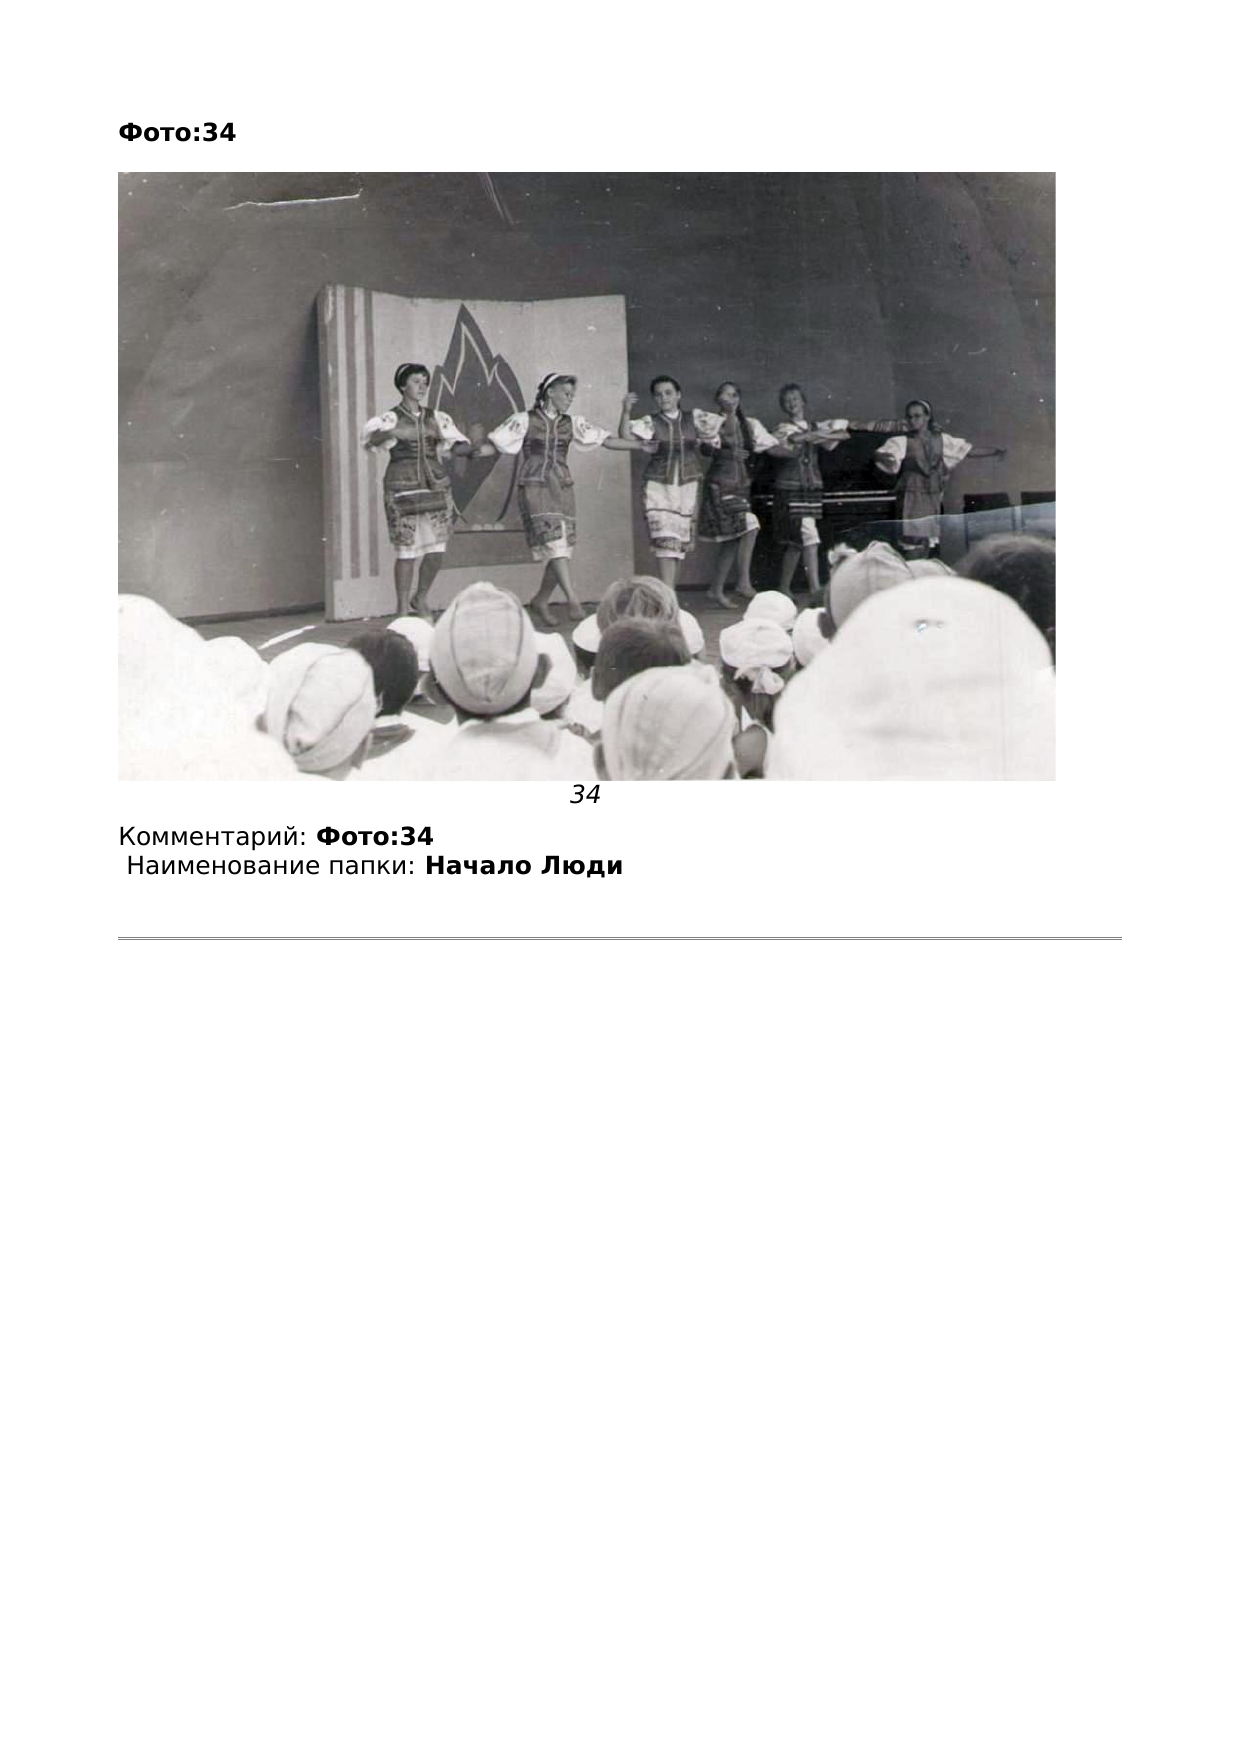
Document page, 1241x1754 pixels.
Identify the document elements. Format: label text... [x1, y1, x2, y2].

text Комментарий: Фото:34 Наименование папки: Начало Люди [118, 822, 1122, 910]
picture [118, 172, 1056, 781]
text 34 [118, 781, 1056, 810]
subtitle Фото:34 [118, 118, 1122, 147]
